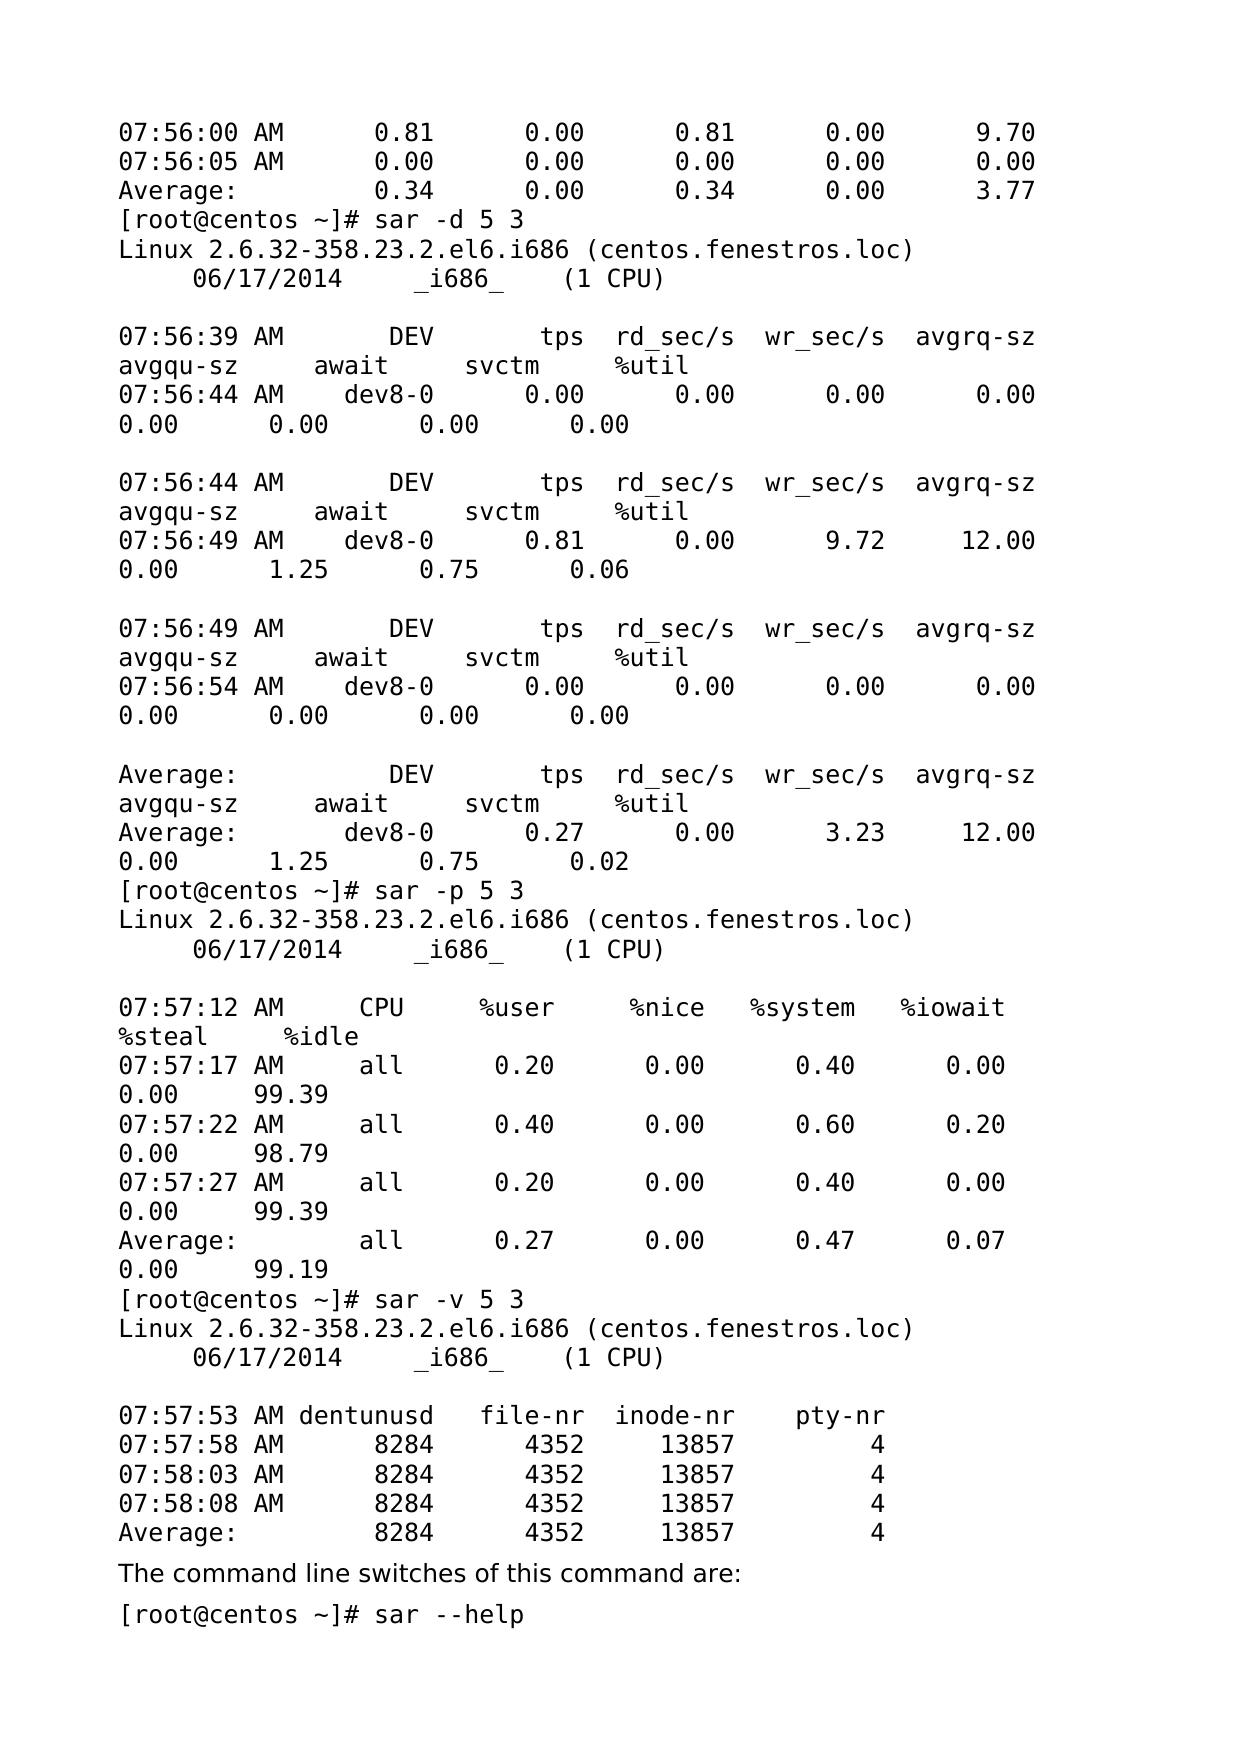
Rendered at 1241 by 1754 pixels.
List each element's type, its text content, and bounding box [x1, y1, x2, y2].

text [root@centos ~]# sar --help [118, 1601, 1122, 1630]
text The command line switches of this command are: [118, 1559, 1122, 1588]
text 07:56:00 AM 0.81 0.00 0.81 0.00 9.70 07:56:05 AM 0.00 0.00 0.00 0.00 0.00 Average: 0.34 0.00 0.34 0.00 3.77 [root@centos ~]# sar -d 5 3 Linux 2.6.32-358.23.2.el6.i686 (centos.fenestros.loc) 06/17/2014 _i686_ (1 CPU) 07:56:39 AM DEV tps rd_sec/s wr_sec/s avgrq-sz avgqu-sz await svctm %util 07:56:44 AM dev8-0 0.00 0.00 0.00 0.00 0.00 0.00 0.00 0.00 07:56:44 AM DEV tps rd_sec/s wr_sec/s avgrq-sz avgqu-sz await svctm %util 07:56:49 AM dev8-0 0.81 0.00 9.72 12.00 0.00 1.25 0.75 0.06 07:56:49 AM DEV tps rd_sec/s wr_sec/s avgrq-sz avgqu-sz await svctm %util 07:56:54 AM dev8-0 0.00 0.00 0.00 0.00 0.00 0.00 0.00 0.00 Average: DEV tps rd_sec/s wr_sec/s avgrq-sz avgqu-sz await svctm %util Average: dev8-0 0.27 0.00 3.23 12.00 0.00 1.25 0.75 0.02 [root@centos ~]# sar -p 5 3 Linux 2.6.32-358.23.2.el6.i686 (centos.fenestros.loc) 06/17/2014 _i686_ (1 CPU) 07:57:12 AM CPU %user %nice %system %iowait %steal %idle 07:57:17 AM all 0.20 0.00 0.40 0.00 0.00 99.39 07:57:22 AM all 0.40 0.00 0.60 0.20 0.00 98.79 07:57:27 AM all 0.20 0.00 0.40 0.00 0.00 99.39 Average: all 0.27 0.00 0.47 0.07 0.00 99.19 [root@centos ~]# sar -v 5 3 Linux 2.6.32-358.23.2.el6.i686 (centos.fenestros.loc) 06/17/2014 _i686_ (1 CPU) 07:57:53 AM dentunusd file-nr inode-nr pty-nr 07:57:58 AM 8284 4352 13857 4 07:58:03 AM 8284 4352 13857 4 07:58:08 AM 8284 4352 13857 4 Average: 8284 4352 13857 4 [118, 118, 1122, 1547]
